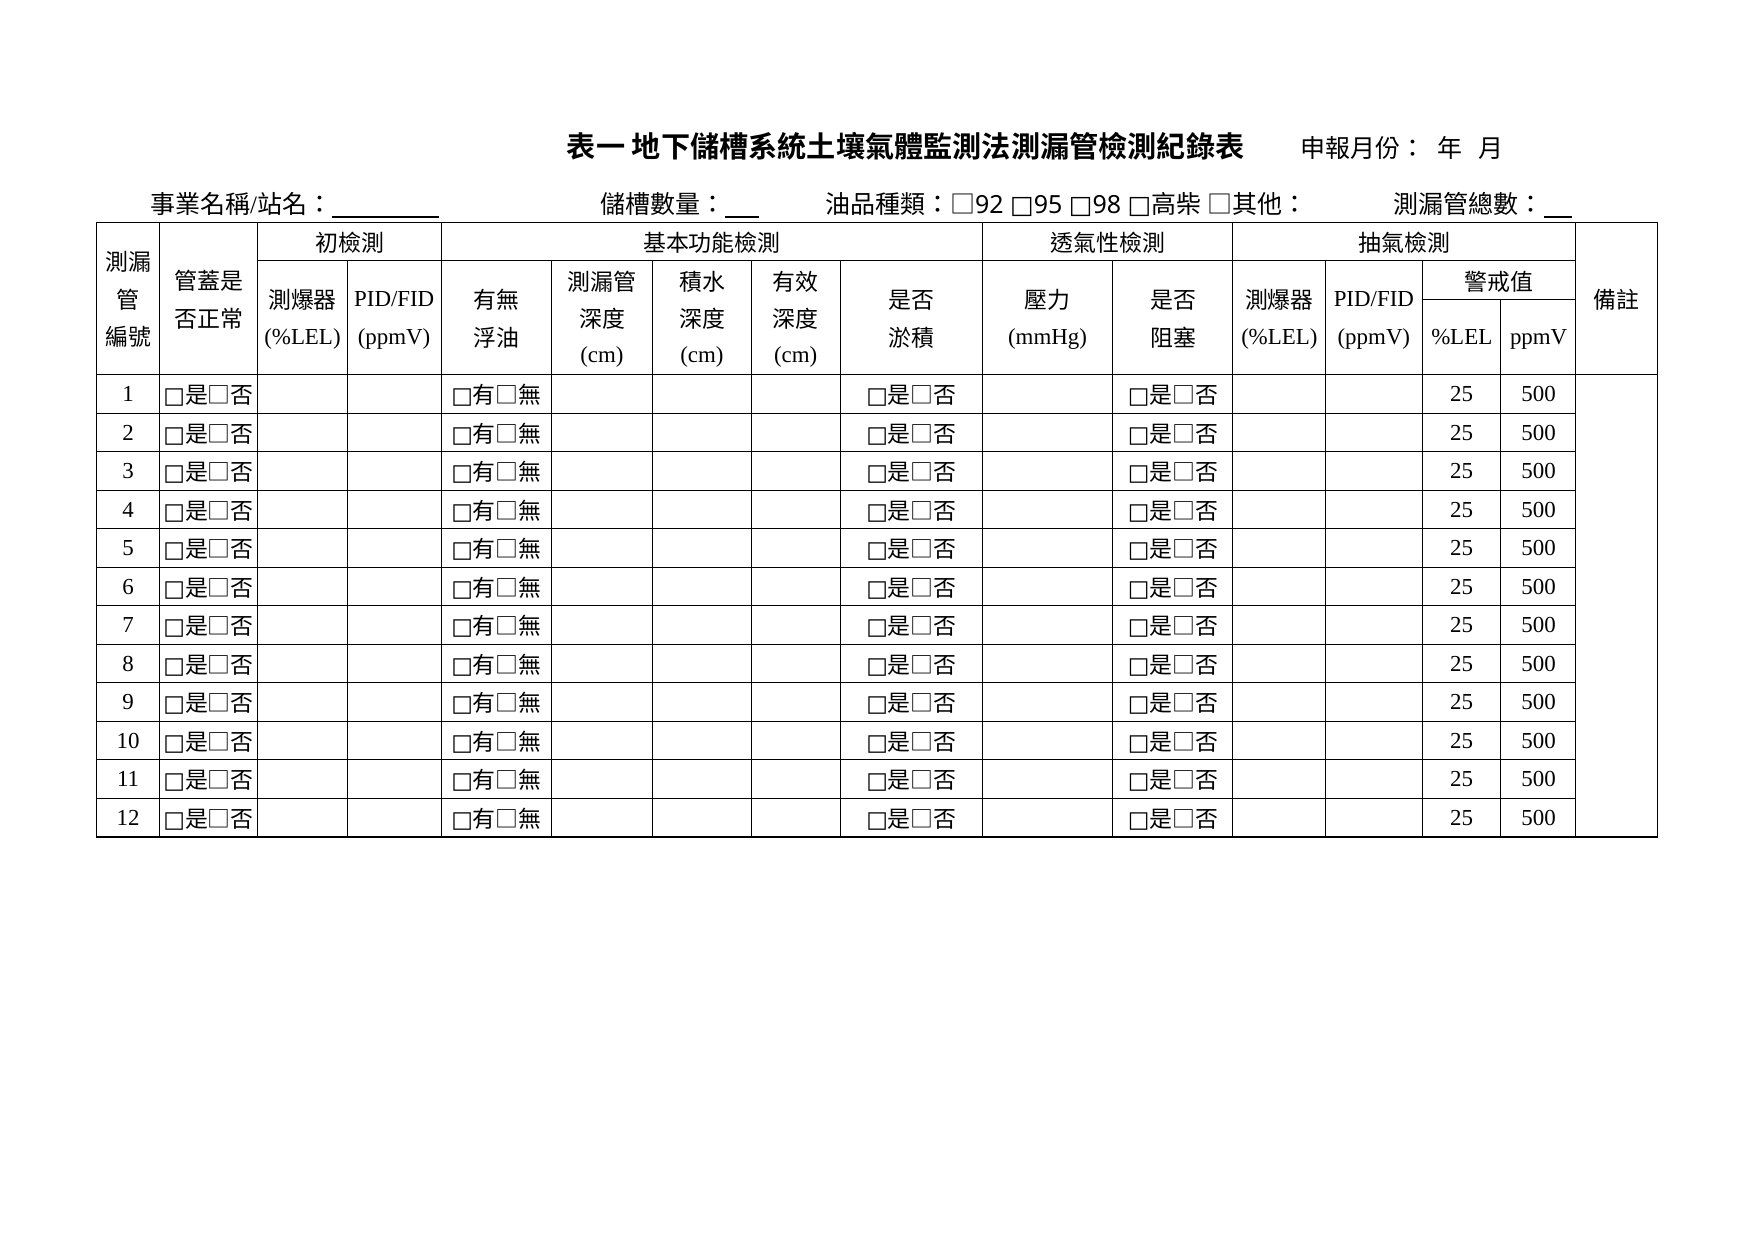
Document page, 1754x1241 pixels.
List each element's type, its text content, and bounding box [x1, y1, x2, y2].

table_cell [653, 414, 751, 451]
table_cell [348, 683, 441, 721]
table_cell [752, 683, 840, 721]
table_cell 500 [1501, 452, 1575, 489]
table_cell [983, 375, 1112, 412]
table_cell □是□否 [160, 799, 257, 836]
table_cell □是□否 [1113, 760, 1232, 798]
table_cell [653, 760, 751, 798]
table_cell 5 [97, 529, 159, 567]
table_cell ppmV [1501, 300, 1575, 374]
table_cell 500 [1501, 414, 1575, 451]
table_cell □是□否 [160, 606, 257, 644]
table_cell [1326, 799, 1422, 836]
table_cell [653, 606, 751, 644]
table_header 透氣性檢測 [983, 223, 1232, 260]
table_cell □是□否 [1113, 799, 1232, 836]
table_cell [653, 683, 751, 721]
table_cell [983, 414, 1112, 451]
table_cell [752, 645, 840, 682]
table_cell [983, 645, 1112, 682]
table_cell □有□無 [442, 606, 551, 644]
table_cell [552, 799, 652, 836]
table_cell [653, 452, 751, 489]
table_cell [653, 568, 751, 605]
table_cell [258, 452, 347, 489]
table_cell [348, 799, 441, 836]
table_cell [258, 799, 347, 836]
table_cell □是□否 [841, 799, 982, 836]
table_cell [752, 452, 840, 489]
table_cell [552, 606, 652, 644]
table_cell □有□無 [442, 683, 551, 721]
table_cell 測漏管 深度 (cm) [552, 261, 652, 374]
table_cell [1233, 645, 1325, 682]
table_cell [1233, 529, 1325, 567]
table_cell [348, 760, 441, 798]
table_cell %LEL [1423, 300, 1500, 374]
table_cell PID/FID (ppmV) [1326, 261, 1422, 374]
table_cell □是□否 [841, 529, 982, 567]
table_cell [348, 414, 441, 451]
table_cell 9 [97, 683, 159, 721]
table_cell □是□否 [1113, 491, 1232, 528]
table_cell [1326, 414, 1422, 451]
table_cell [1233, 452, 1325, 489]
table_cell □是□否 [160, 645, 257, 682]
table_cell [1233, 491, 1325, 528]
table_cell [752, 799, 840, 836]
table_cell [552, 760, 652, 798]
table_cell [1233, 722, 1325, 759]
table_cell [983, 452, 1112, 489]
table_cell [983, 568, 1112, 605]
table_cell □有□無 [442, 799, 551, 836]
table_cell 25 [1423, 722, 1500, 759]
table_cell 500 [1501, 568, 1575, 605]
table_cell □有□無 [442, 568, 551, 605]
table_cell [1233, 606, 1325, 644]
table_cell [653, 529, 751, 567]
table_cell [552, 452, 652, 489]
table_cell [1326, 645, 1422, 682]
table_cell [752, 722, 840, 759]
table_cell □有□無 [442, 375, 551, 412]
table_cell [1233, 568, 1325, 605]
table_cell [1576, 375, 1657, 836]
table_cell [1326, 529, 1422, 567]
table_header 備註 [1576, 223, 1657, 374]
table_cell [348, 529, 441, 567]
table_header 基本功能檢測 [442, 223, 982, 260]
table_cell [653, 722, 751, 759]
table_cell 25 [1423, 414, 1500, 451]
table_cell □是□否 [841, 683, 982, 721]
table_cell [752, 491, 840, 528]
table_cell [1233, 760, 1325, 798]
table_cell 25 [1423, 375, 1500, 412]
table_cell □是□否 [160, 760, 257, 798]
table_cell 2 [97, 414, 159, 451]
table_cell □是□否 [1113, 683, 1232, 721]
table_cell □是□否 [841, 414, 982, 451]
table_header 初檢測 [258, 223, 441, 260]
table_cell [1233, 375, 1325, 412]
table_cell 10 [97, 722, 159, 759]
table_cell [983, 683, 1112, 721]
table_cell [1326, 760, 1422, 798]
table_cell [1326, 568, 1422, 605]
table_cell 11 [97, 760, 159, 798]
table_cell □是□否 [841, 491, 982, 528]
table_cell [258, 683, 347, 721]
table_cell [983, 799, 1112, 836]
text 表一 地下儲槽系統土壤氣體監測法測漏管檢測紀錄表 申報月份： 年 月 [183, 123, 1604, 166]
table_cell [1233, 683, 1325, 721]
table_cell □有□無 [442, 529, 551, 567]
table_cell □是□否 [1113, 568, 1232, 605]
table_cell □有□無 [442, 491, 551, 528]
table_cell [1233, 799, 1325, 836]
table_cell 7 [97, 606, 159, 644]
table_cell 是否 阻塞 [1113, 261, 1232, 374]
table_header 管蓋是 否正常 [160, 223, 257, 374]
table_cell [552, 683, 652, 721]
table_cell [653, 491, 751, 528]
table_cell [1326, 491, 1422, 528]
table_cell 有效 深度 (cm) [752, 261, 840, 374]
table_cell [653, 799, 751, 836]
table_cell [348, 722, 441, 759]
table_cell [752, 760, 840, 798]
table_cell 8 [97, 645, 159, 682]
table_cell 500 [1501, 722, 1575, 759]
table_cell 500 [1501, 683, 1575, 721]
table_cell □是□否 [841, 606, 982, 644]
table_cell [983, 722, 1112, 759]
table_cell 有無 浮油 [442, 261, 551, 374]
table_cell [1326, 375, 1422, 412]
table_cell □是□否 [160, 529, 257, 567]
table_cell □是□否 [1113, 645, 1232, 682]
table_cell [552, 568, 652, 605]
table_cell 6 [97, 568, 159, 605]
table_cell 測爆器 (%LEL) [1233, 261, 1325, 374]
table_cell □有□無 [442, 452, 551, 489]
table_cell 25 [1423, 491, 1500, 528]
table_cell [752, 375, 840, 412]
table_cell 500 [1501, 645, 1575, 682]
table_cell [348, 375, 441, 412]
table_cell □有□無 [442, 414, 551, 451]
table_cell □是□否 [1113, 529, 1232, 567]
table_cell □是□否 [160, 452, 257, 489]
table_cell [348, 645, 441, 682]
table_cell [1326, 722, 1422, 759]
table_cell 500 [1501, 760, 1575, 798]
table_cell 500 [1501, 799, 1575, 836]
table_cell [258, 375, 347, 412]
table_cell [258, 645, 347, 682]
table_cell [653, 375, 751, 412]
table_cell □是□否 [1113, 414, 1232, 451]
table_cell 測爆器 (%LEL) [258, 261, 347, 374]
table_cell [348, 491, 441, 528]
table_cell [552, 645, 652, 682]
table_cell □有□無 [442, 645, 551, 682]
table_cell 500 [1501, 375, 1575, 412]
table_cell [552, 414, 652, 451]
table_cell 壓力 (mmHg) [983, 261, 1112, 374]
table_cell [752, 568, 840, 605]
table_cell [983, 760, 1112, 798]
table_cell [552, 722, 652, 759]
table_cell □是□否 [841, 645, 982, 682]
table_cell □是□否 [160, 683, 257, 721]
table_cell [752, 529, 840, 567]
table_cell [983, 606, 1112, 644]
table_cell [1326, 606, 1422, 644]
text 事業名稱/站名： 儲槽數量： 油品種類：□92 □95 □98 □高柴 □其他： 測漏管總數： [150, 184, 1604, 222]
table_cell □是□否 [1113, 606, 1232, 644]
table_cell 500 [1501, 606, 1575, 644]
table_cell [258, 491, 347, 528]
table_cell 25 [1423, 799, 1500, 836]
table_cell □有□無 [442, 722, 551, 759]
table_cell 警戒值 [1423, 261, 1575, 299]
table_cell 25 [1423, 683, 1500, 721]
table_cell 12 [97, 799, 159, 836]
table_cell [258, 568, 347, 605]
table_cell PID/FID (ppmV) [348, 261, 441, 374]
table_cell □是□否 [160, 375, 257, 412]
table_cell □是□否 [841, 568, 982, 605]
table_cell □是□否 [1113, 452, 1232, 489]
table_cell [752, 414, 840, 451]
table_cell [552, 375, 652, 412]
table_cell [552, 529, 652, 567]
table_cell [1233, 414, 1325, 451]
table_cell 25 [1423, 452, 1500, 489]
table_cell 1 [97, 375, 159, 412]
table_cell □是□否 [841, 375, 982, 412]
table_cell □是□否 [160, 722, 257, 759]
table_cell □有□無 [442, 760, 551, 798]
table_cell □是□否 [841, 760, 982, 798]
table_cell [258, 606, 347, 644]
table_cell [983, 491, 1112, 528]
table_cell 積水 深度 (cm) [653, 261, 751, 374]
table_cell □是□否 [160, 491, 257, 528]
table_cell [552, 491, 652, 528]
table_header 抽氣檢測 [1233, 223, 1575, 260]
table_cell [258, 722, 347, 759]
table_cell □是□否 [1113, 722, 1232, 759]
table_cell 25 [1423, 529, 1500, 567]
table_cell [653, 645, 751, 682]
table_cell □是□否 [160, 568, 257, 605]
table_cell 25 [1423, 606, 1500, 644]
table_cell [348, 568, 441, 605]
table_cell [348, 606, 441, 644]
table_cell [258, 414, 347, 451]
table_cell □是□否 [841, 722, 982, 759]
table_cell 500 [1501, 491, 1575, 528]
table_cell 25 [1423, 568, 1500, 605]
table_cell 25 [1423, 645, 1500, 682]
table_cell 3 [97, 452, 159, 489]
table_cell [752, 606, 840, 644]
table_cell □是□否 [160, 414, 257, 451]
table_cell 500 [1501, 529, 1575, 567]
table_cell 4 [97, 491, 159, 528]
table_cell 是否 淤積 [841, 261, 982, 374]
table_cell [1326, 452, 1422, 489]
table_cell [1326, 683, 1422, 721]
table_cell 25 [1423, 760, 1500, 798]
table_cell [983, 529, 1112, 567]
table_cell [258, 760, 347, 798]
table_header 測漏管 編號 [97, 223, 159, 374]
table_cell [348, 452, 441, 489]
table_cell □是□否 [841, 452, 982, 489]
table_cell □是□否 [1113, 375, 1232, 412]
table_cell [258, 529, 347, 567]
